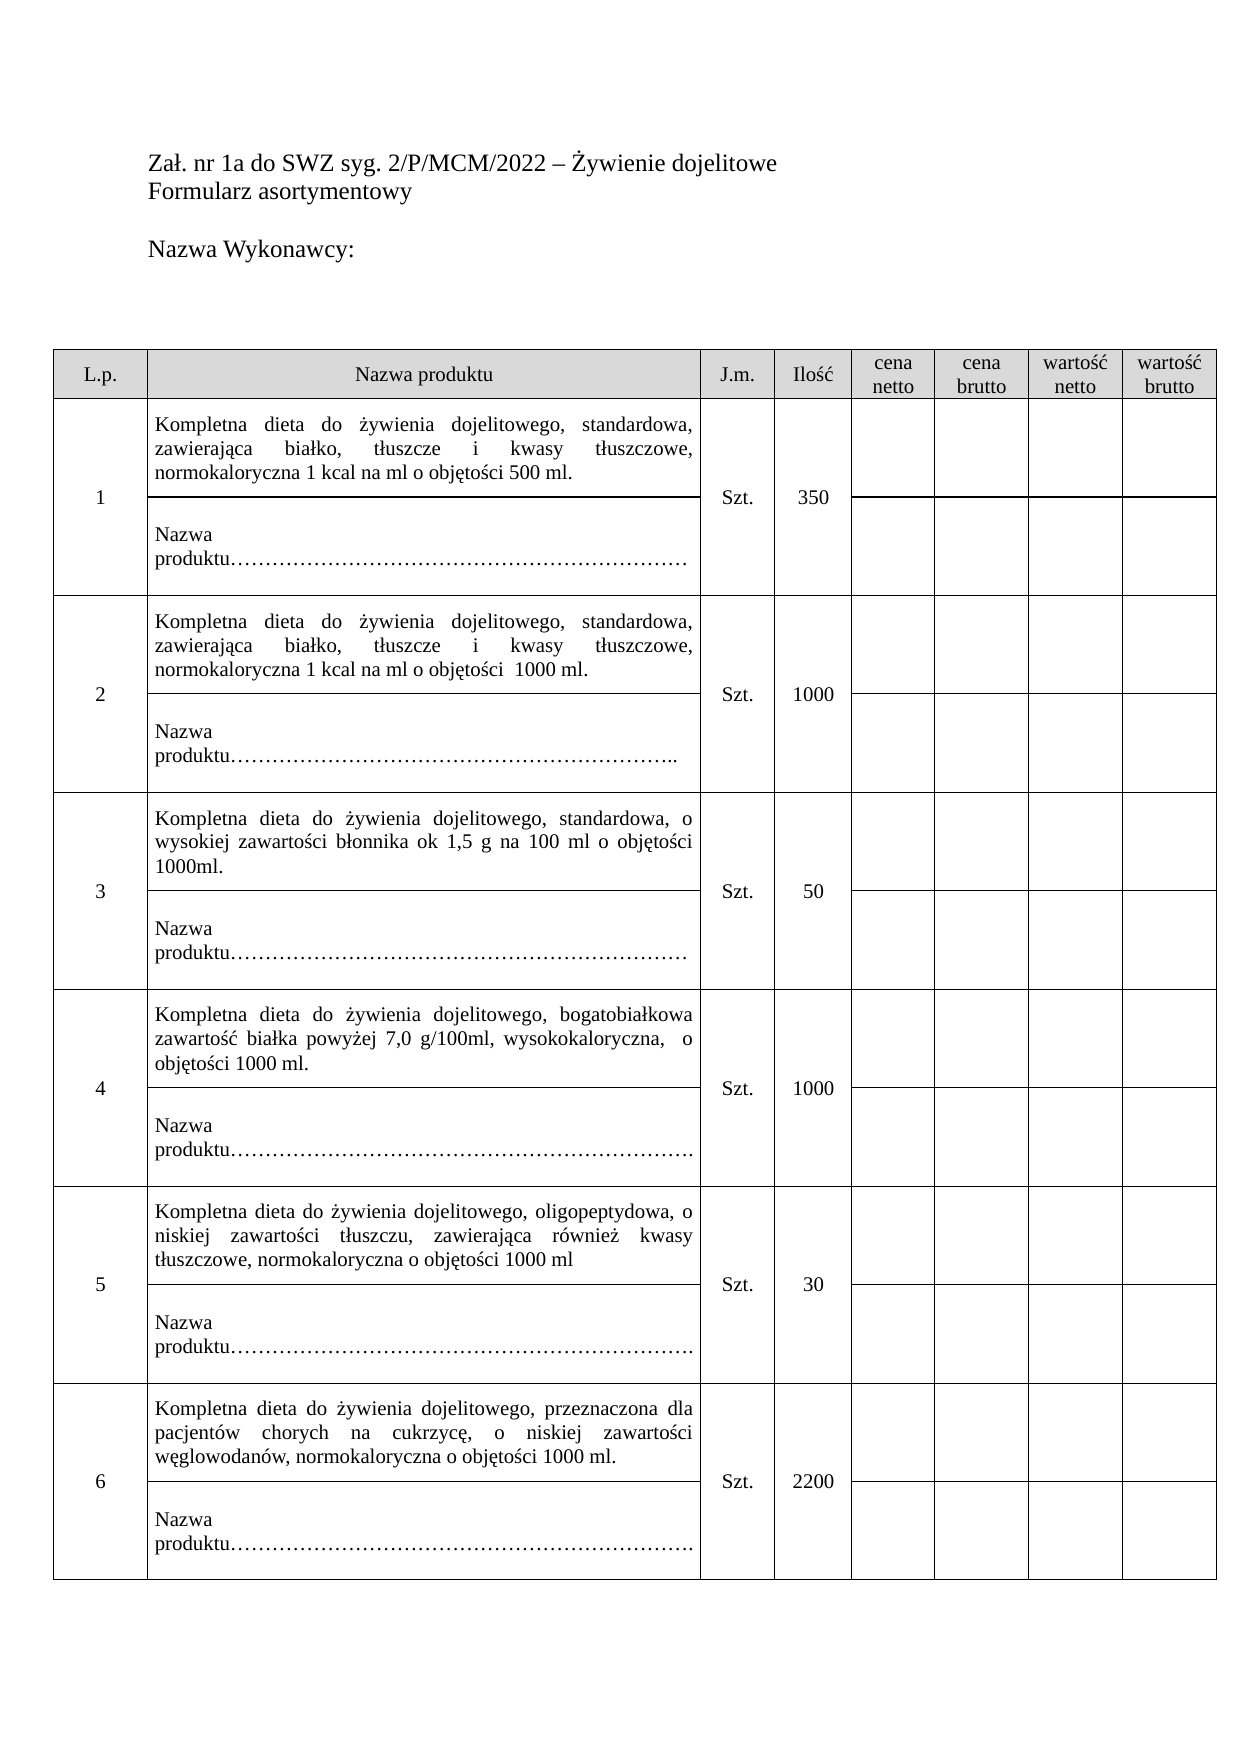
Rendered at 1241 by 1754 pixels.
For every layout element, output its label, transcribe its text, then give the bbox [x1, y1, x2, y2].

table_cell [1029, 1285, 1122, 1382]
table_cell [852, 498, 934, 595]
table_cell 6 [54, 1384, 147, 1579]
table_cell Kompletna dieta do żywienia dojelitowego, standardowa, zawierająca białko, tłuszcze i kwasy tłuszczowe, normokaloryczna 1 kcal na ml o objętości 1000 ml. [148, 596, 700, 693]
table_cell 1000 [775, 990, 851, 1186]
table_cell [852, 1088, 934, 1186]
table_cell [1029, 891, 1122, 989]
table_cell [1123, 694, 1216, 792]
table_cell [852, 1384, 934, 1481]
table_cell Kompletna dieta do żywienia dojelitowego, standardowa, o wysokiej zawartości błonnika ok 1,5 g na 100 ml o objętości 1000ml. [148, 793, 700, 890]
table_cell 30 [775, 1187, 851, 1382]
table_cell [935, 1384, 1028, 1481]
table_cell Nazwa produktu………………………………………………………… [148, 891, 700, 989]
table_cell 5 [54, 1187, 147, 1382]
table_header cena brutto [935, 350, 1028, 398]
table_cell [1123, 990, 1216, 1087]
table_cell [1029, 399, 1122, 496]
table_cell [1029, 793, 1122, 890]
table_cell [852, 891, 934, 989]
table_cell Kompletna dieta do żywienia dojelitowego, przeznaczona dla pacjentów chorych na cukrzycę, o niskiej zawartości węglowodanów, normokaloryczna o objętości 1000 ml. [148, 1384, 700, 1481]
table_header Nazwa produktu [148, 350, 700, 398]
table_cell Nazwa produktu………………………………………………………… [148, 498, 700, 595]
table_cell Kompletna dieta do żywienia dojelitowego, standardowa, zawierająca białko, tłuszcze i kwasy tłuszczowe, normokaloryczna 1 kcal na ml o objętości 500 ml. [148, 399, 700, 496]
table_cell [935, 891, 1028, 989]
table_cell [852, 694, 934, 792]
table_cell Nazwa produktu…………………………………………………………. [148, 1482, 700, 1579]
table_header L.p. [54, 350, 147, 398]
table_cell Szt. [701, 1384, 774, 1579]
table_cell [852, 1187, 934, 1284]
table_cell [1123, 891, 1216, 989]
table_cell [1029, 498, 1122, 595]
table_header cena netto [852, 350, 934, 398]
table_cell [852, 1285, 934, 1382]
text Nazwa Wykonawcy: [148, 234, 1093, 263]
table_cell [852, 596, 934, 693]
table_cell [852, 399, 934, 496]
table_cell Szt. [701, 399, 774, 595]
table_cell [1123, 793, 1216, 890]
table_cell [1029, 1088, 1122, 1186]
table_cell [935, 399, 1028, 496]
table_cell [852, 990, 934, 1087]
table_cell [1123, 1187, 1216, 1284]
table_cell 1000 [775, 596, 851, 792]
table_cell [1029, 1384, 1122, 1481]
table_cell [1123, 1482, 1216, 1579]
table_cell [935, 793, 1028, 890]
table_cell Nazwa produktu…………………………………………………………. [148, 1285, 700, 1382]
table_cell 1 [54, 399, 147, 595]
table_cell 350 [775, 399, 851, 595]
table_cell Szt. [701, 990, 774, 1186]
table_cell 3 [54, 793, 147, 989]
table_cell [935, 694, 1028, 792]
table_header Ilość [775, 350, 851, 398]
table_cell [935, 1187, 1028, 1284]
text Formularz asortymentowy [148, 176, 1093, 205]
table_cell 50 [775, 793, 851, 989]
table_header wartość brutto [1123, 350, 1216, 398]
table_cell [935, 1482, 1028, 1579]
table_cell [852, 1482, 934, 1579]
table_cell [935, 990, 1028, 1087]
table_cell [935, 596, 1028, 693]
table_cell [1029, 1482, 1122, 1579]
table_cell 4 [54, 990, 147, 1186]
table_cell [935, 498, 1028, 595]
table_cell 2 [54, 596, 147, 792]
table_cell Nazwa produktu……………………………………………………….. [148, 694, 700, 792]
table_cell Kompletna dieta do żywienia dojelitowego, bogatobiałkowa zawartość białka powyżej 7,0 g/100ml, wysokokaloryczna, o objętości 1000 ml. [148, 990, 700, 1087]
table_cell Nazwa produktu…………………………………………………………. [148, 1088, 700, 1186]
table_cell [1123, 1384, 1216, 1481]
table_cell [1029, 990, 1122, 1087]
table_cell [1123, 399, 1216, 496]
table_cell Szt. [701, 793, 774, 989]
table_cell Szt. [701, 596, 774, 792]
table_cell [1029, 694, 1122, 792]
table_cell Szt. [701, 1187, 774, 1382]
table_cell [1123, 1285, 1216, 1382]
table_cell 2200 [775, 1384, 851, 1579]
table_cell [1029, 596, 1122, 693]
table_cell [1123, 1088, 1216, 1186]
table_header J.m. [701, 350, 774, 398]
table_cell [935, 1285, 1028, 1382]
table_cell [1029, 1187, 1122, 1284]
text Zał. nr 1a do SWZ syg. 2/P/MCM/2022 – Żywienie dojelitowe [148, 148, 1093, 176]
table_cell [1123, 596, 1216, 693]
table_cell [852, 793, 934, 890]
table_cell [935, 1088, 1028, 1186]
table_cell [1123, 498, 1216, 595]
table_header wartość netto [1029, 350, 1122, 398]
table_cell Kompletna dieta do żywienia dojelitowego, oligopeptydowa, o niskiej zawartości tłuszczu, zawierająca również kwasy tłuszczowe, normokaloryczna o objętości 1000 ml [148, 1187, 700, 1284]
